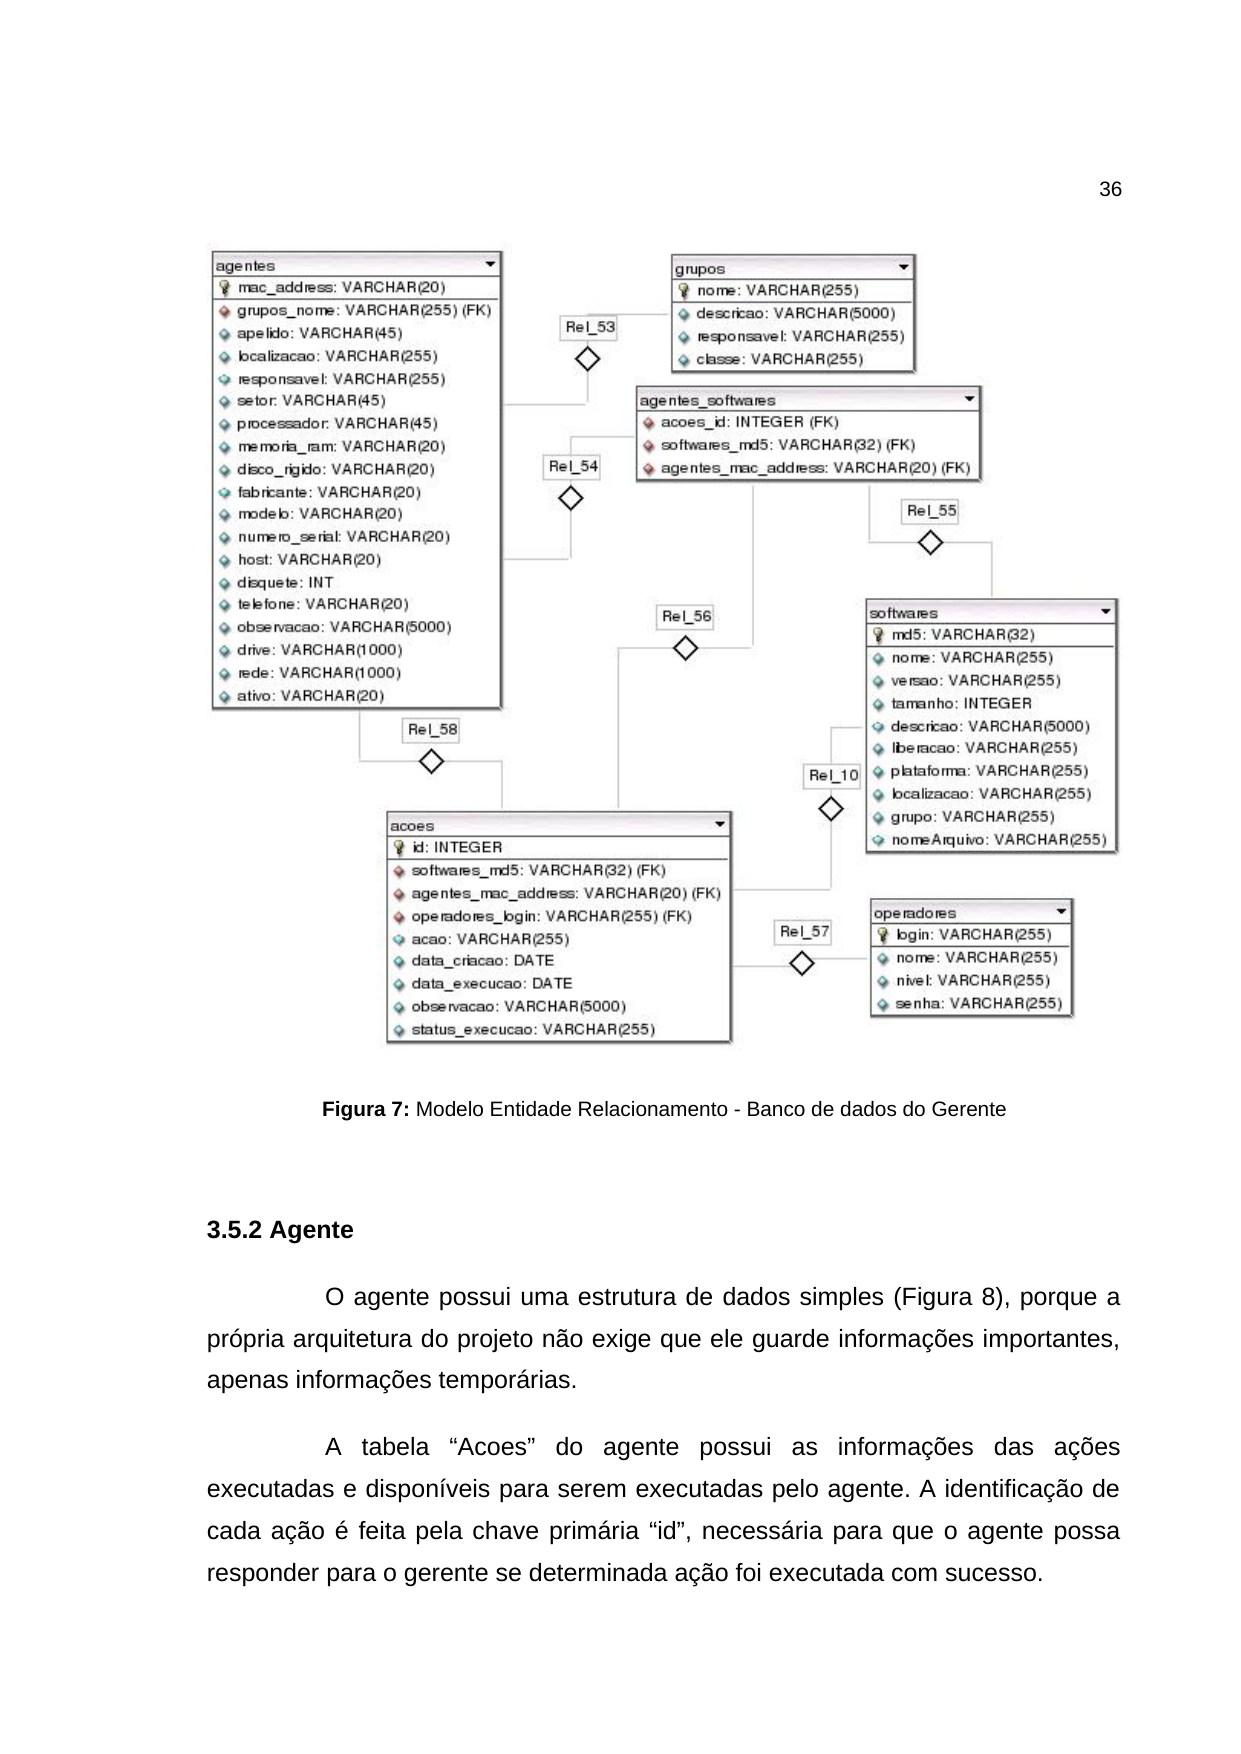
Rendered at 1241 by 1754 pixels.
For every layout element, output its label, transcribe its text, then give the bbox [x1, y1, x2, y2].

text 3.5.2 Agente [207, 1216, 1122, 1244]
text O agente possui uma estrutura de dados simples (Figura 8), porque a própria arquitetura do projeto não exige que ele guarde informações importantes, apenas informações temporárias. [207, 1283, 1122, 1394]
text A tabela “Acoes” do agente possui as informações das ações executadas e disponíveis para serem executadas pelo agente. A identificação de cada ação é feita pela chave primária “id”, necessária para que o agente possa responder para o gerente se determinada ação foi executada com sucesso. [207, 1433, 1122, 1587]
picture [206, 242, 1123, 1050]
text Figura 7: Modelo Entidade Relacionamento - Banco de dados do Gerente [207, 1098, 1122, 1121]
